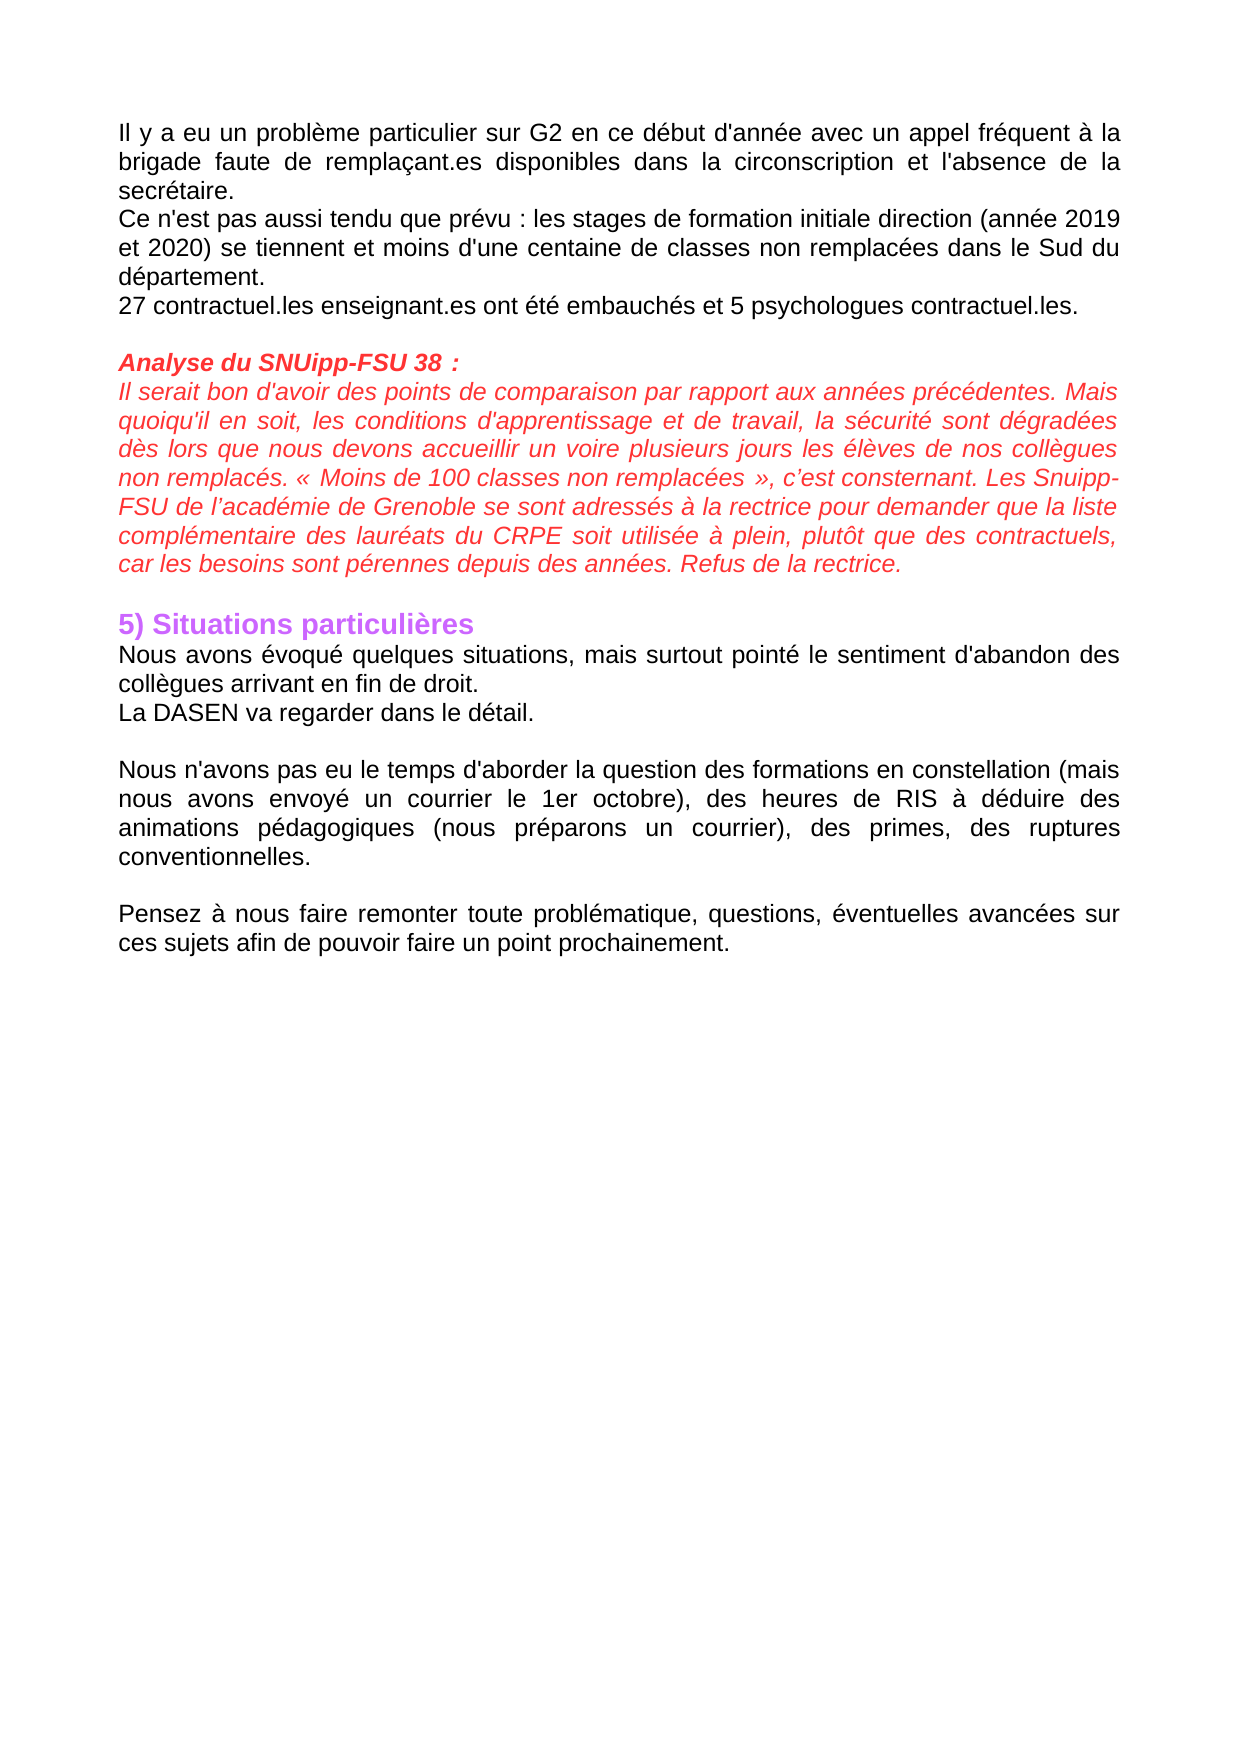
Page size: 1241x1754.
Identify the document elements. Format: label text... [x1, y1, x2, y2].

text Analyse du SNUipp-FSU 38 : [118, 348, 1122, 377]
text Pensez à nous faire remonter toute problématique, questions, éventuelles avancées sur ces sujets afin de pouvoir faire un point prochainement. [118, 899, 1122, 957]
text La DASEN va regarder dans le détail. [118, 698, 1122, 727]
text 5) Situations particulières [118, 607, 1122, 640]
text Ce n'est pas aussi tendu que prévu : les stages de formation initiale direction (année 2019 et 2020) se tiennent et moins d'une centaine de classes non remplacées dans le Sud du département. [118, 204, 1122, 291]
text Il serait bon d'avoir des points de comparaison par rapport aux années précédentes. Mais quoiqu'il en soit, les conditions d'apprentissage et de travail, la sécurité sont dégradées dès lors que nous devons accueillir un voire plusieurs jours les élèves de nos collègues non remplacés. « Moins de 100 classes non remplacées », c’est consternant. Les Snuipp-FSU de l’académie de Grenoble se sont adressés à la rectrice pour demander que la liste complémentaire des lauréats du CRPE soit utilisée à plein, plutôt que des contractuels, car les besoins sont pérennes depuis des années. Refus de la rectrice. [118, 377, 1122, 578]
text 27 contractuel.les enseignant.es ont été embauchés et 5 psychologues contractuel.les. [118, 291, 1122, 319]
text Nous avons évoqué quelques situations, mais surtout pointé le sentiment d'abandon des collègues arrivant en fin de droit. [118, 640, 1122, 698]
text Il y a eu un problème particulier sur G2 en ce début d'année avec un appel fréquent à la brigade faute de remplaçant.es disponibles dans la circonscription et l'absence de la secrétaire. [118, 118, 1122, 204]
text Nous n'avons pas eu le temps d'aborder la question des formations en constellation (mais nous avons envoyé un courrier le 1er octobre), des heures de RIS à déduire des animations pédagogiques (nous préparons un courrier), des primes, des ruptures conventionnelles. [118, 755, 1122, 870]
